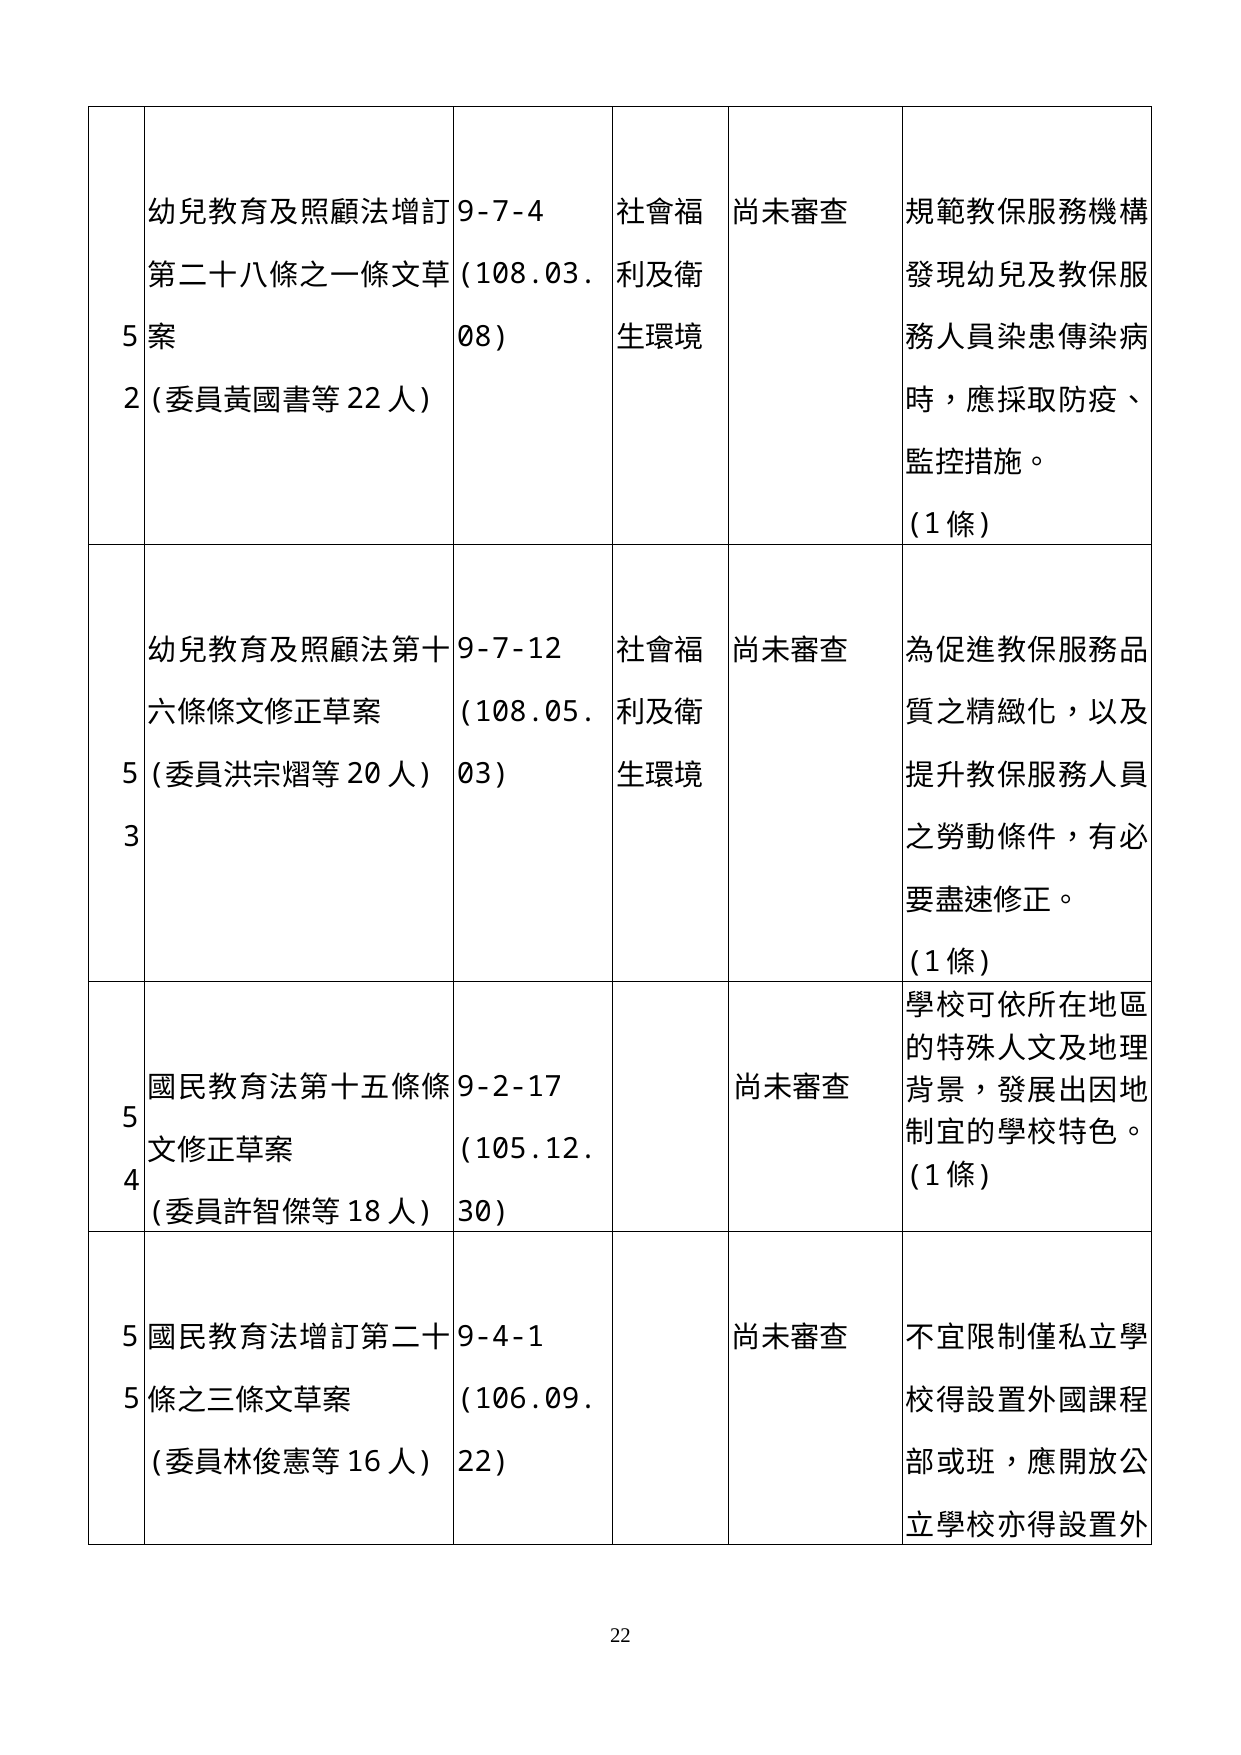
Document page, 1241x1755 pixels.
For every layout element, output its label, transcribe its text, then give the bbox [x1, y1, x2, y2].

table_cell 幼兒教育及照顧法第十六條條文修正草案 (委員洪宗熠等20人) [145, 545, 453, 981]
table_cell 尚未審查 [729, 982, 902, 1231]
table_cell [89, 1232, 144, 1543]
table_cell [89, 107, 144, 543]
table_cell 9-7-12 (108.05.03) [454, 545, 612, 981]
table_cell 尚未審查 [729, 1232, 902, 1543]
table_cell 社會福利及衛生環境 [613, 107, 728, 543]
table_cell [89, 982, 144, 1231]
table_cell 幼兒教育及照顧法增訂第二十八條之一條文草案 (委員黃國書等22人) [145, 107, 453, 543]
table_cell 不宜限制僅私立學校得設置外國課程部或班，應開放公立學校亦得設置外 [903, 1232, 1151, 1543]
table_cell 為促進教保服務品質之精緻化，以及提升教保服務人員之勞動條件，有必要盡速修正。 (1條) [903, 545, 1151, 981]
table_cell [613, 1232, 728, 1543]
table_cell [89, 545, 144, 981]
table_cell [613, 982, 728, 1231]
table_cell 社會福利及衛生環境 [613, 545, 728, 981]
table_cell 尚未審查 [729, 545, 902, 981]
table_cell 規範教保服務機構發現幼兒及教保服務人員染患傳染病時，應採取防疫、監控措施。 (1條) [903, 107, 1151, 543]
table_cell 尚未審查 [729, 107, 902, 543]
table_cell 9-7-4 (108.03.08) [454, 107, 612, 543]
table_cell 國民教育法第十五條條文修正草案 (委員許智傑等18人) [145, 982, 453, 1231]
table_cell 國民教育法增訂第二十條之三條文草案 (委員林俊憲等16人) [145, 1232, 453, 1543]
table_cell 9-4-1 (106.09.22) [454, 1232, 612, 1543]
table_cell 學校可依所在地區的特殊人文及地理背景，發展出因地制宜的學校特色。(1條) [903, 982, 1151, 1231]
table_cell 9-2-17 (105.12.30) [454, 982, 612, 1231]
